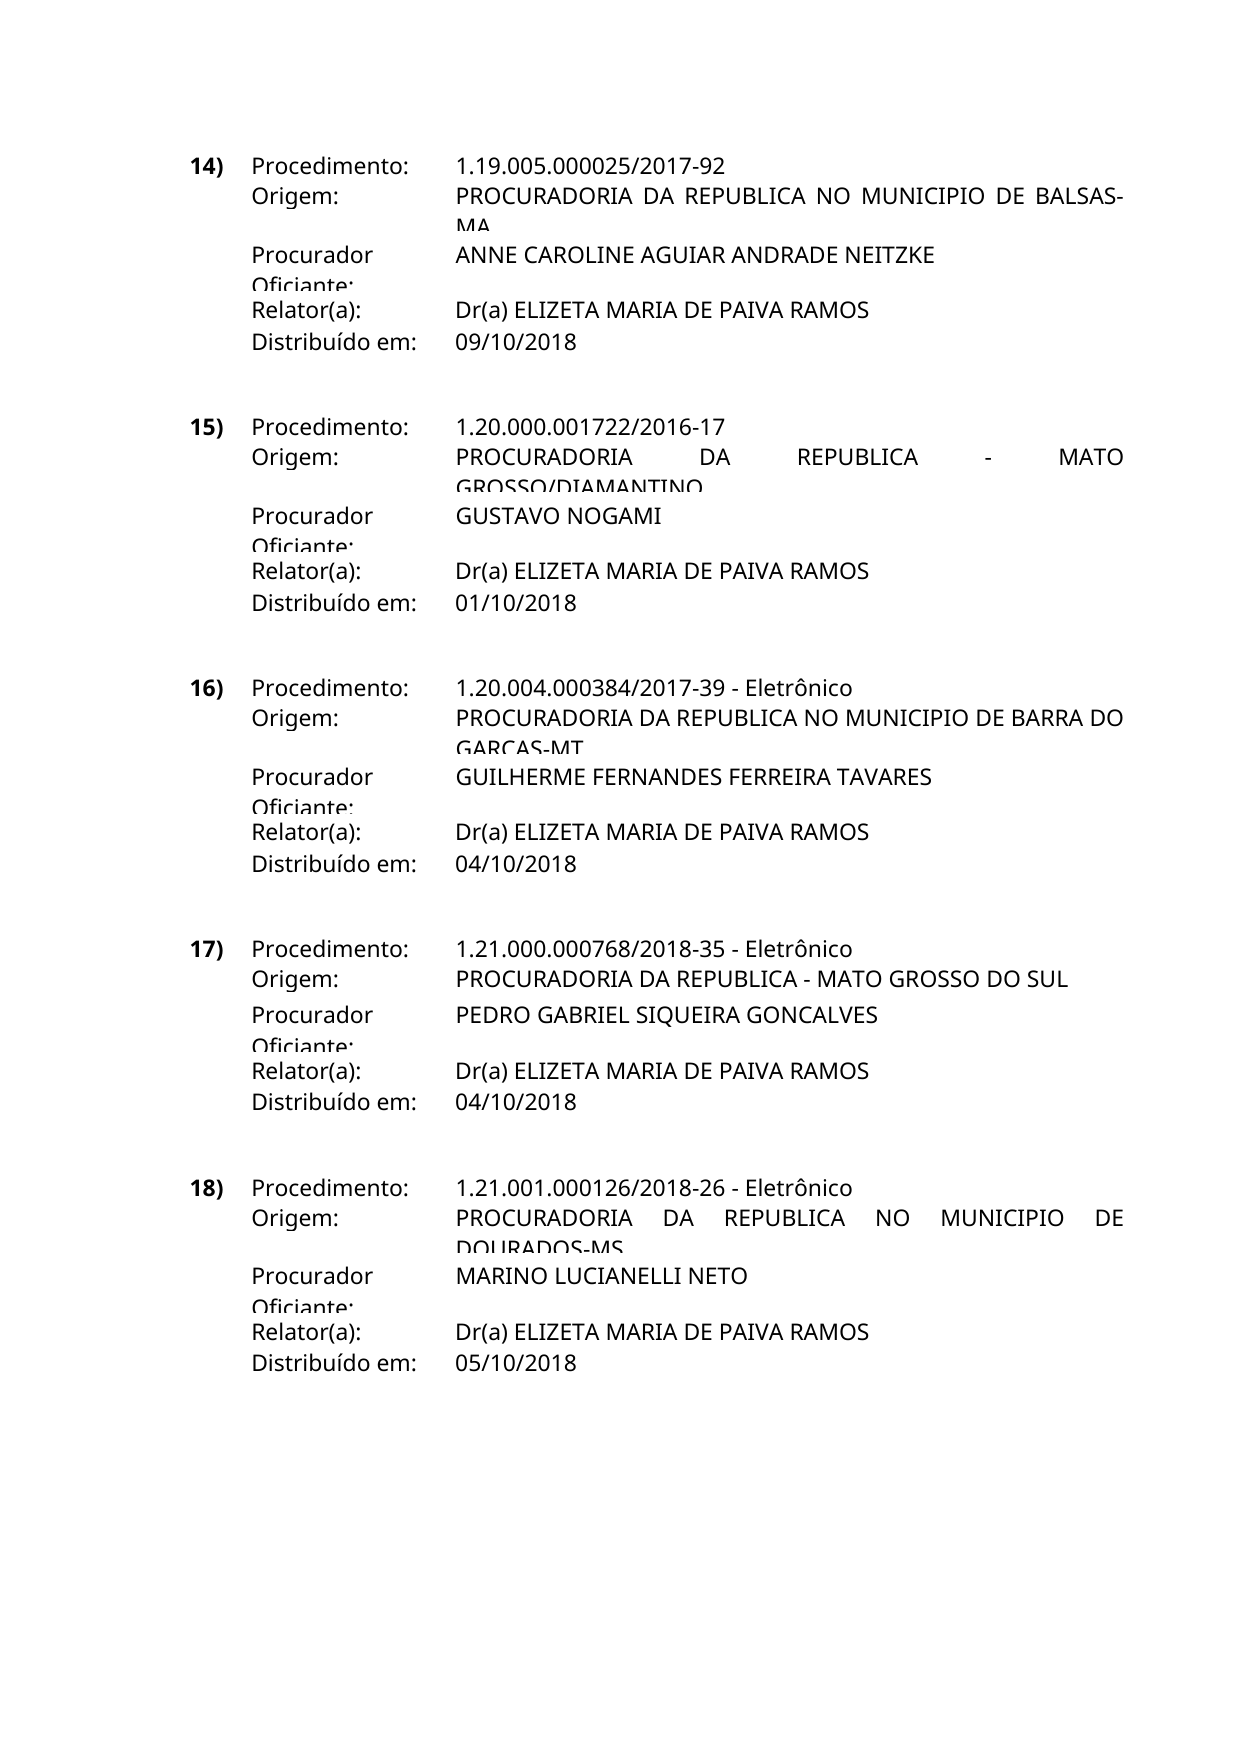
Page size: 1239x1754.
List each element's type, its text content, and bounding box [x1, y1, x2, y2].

table_header Dr(a) ELIZETA MARIA DE PAIVA RAMOS [455, 555, 1122, 584]
table_cell [1125, 1230, 1239, 1253]
table_cell 15) [189, 411, 251, 439]
table_cell [0, 326, 189, 356]
table_header Dr(a) ELIZETA MARIA DE PAIVA RAMOS [455, 1316, 1122, 1344]
table_cell [189, 1316, 251, 1346]
table_cell [0, 1260, 189, 1311]
table_cell [0, 441, 189, 469]
table_cell [189, 731, 251, 753]
table_cell [189, 326, 251, 356]
table_header 05/10/2018 [455, 1347, 1122, 1376]
table_cell [189, 209, 251, 231]
table_cell [189, 1202, 251, 1230]
table_header Distribuído em: [251, 1086, 455, 1115]
table_cell [0, 294, 189, 324]
table_cell PEDRO GABRIEL SIQUEIRA GONCALVES [455, 999, 1124, 1050]
table_cell [1125, 1055, 1239, 1085]
table_cell PROCURADORIA DA REPUBLICA NO MUNICIPIO DE DOURADOS-MS [455, 1202, 1124, 1253]
table_cell [455, 1116, 1124, 1172]
table_cell [0, 1230, 189, 1253]
table_cell [189, 753, 251, 761]
table_cell [0, 1347, 189, 1377]
table_header Distribuído em: [251, 848, 455, 876]
table_header [455, 0, 1124, 150]
table_cell [251, 617, 455, 672]
table_cell PROCURADORIA DA REPUBLICA NO MUNICIPIO DE BALSAS-MA [455, 180, 1124, 231]
table_cell Origem: [251, 180, 455, 208]
table_cell [455, 878, 1124, 933]
table_cell [1125, 326, 1239, 356]
table_cell PROCURADORIA DA REPUBLICA NO MUNICIPIO DE BARRA DO GARÇAS-MT [455, 702, 1124, 753]
table_cell [189, 702, 251, 731]
table_cell PROCURADORIA DA REPUBLICA - MATO GROSSO/DIAMANTINO [455, 441, 1124, 492]
table_cell [0, 992, 189, 999]
table_cell [1125, 180, 1239, 208]
table_cell [0, 1055, 189, 1085]
table_cell [0, 231, 189, 238]
table_cell [251, 731, 455, 753]
table_cell [0, 878, 189, 933]
table_cell [251, 1230, 455, 1253]
table_cell GUILHERME FERNANDES FERREIRA TAVARES [455, 761, 1124, 812]
table_cell [0, 1202, 189, 1230]
table_cell [189, 356, 251, 411]
table_cell [1125, 878, 1239, 933]
table_cell [0, 963, 189, 992]
table_cell [0, 470, 189, 492]
table_cell [1125, 500, 1239, 551]
table_cell ANNE CAROLINE AGUIAR ANDRADE NEITZKE [455, 239, 1124, 289]
table_cell [251, 492, 455, 499]
table_header [189, 0, 251, 150]
table_cell Procurador Oficiante: [251, 1260, 455, 1313]
table_cell [189, 470, 251, 492]
table_cell 1.20.000.001722/2016-17 [455, 411, 1124, 439]
table_cell [0, 587, 189, 617]
table_cell [0, 500, 189, 551]
table_cell [189, 294, 251, 324]
table_cell [1125, 933, 1239, 962]
table_cell GUSTAVO NOGAMI [455, 500, 1124, 551]
table_cell [1125, 209, 1239, 231]
table_cell [1125, 1316, 1239, 1346]
table_cell [0, 1253, 189, 1260]
table_cell [0, 753, 189, 761]
table_cell Procedimento: [251, 672, 455, 701]
table_cell [1125, 150, 1239, 178]
table_header Relator(a): [251, 1055, 455, 1083]
table_cell [455, 753, 1124, 761]
table_header [1125, 0, 1239, 150]
table_cell [1125, 239, 1239, 289]
table_cell [1125, 441, 1239, 469]
table_cell [1125, 492, 1239, 499]
table_cell [0, 617, 189, 672]
table_cell Procurador Oficiante: [251, 239, 455, 291]
table_cell [251, 470, 455, 492]
table_cell [189, 587, 251, 617]
table_cell Procedimento: [251, 411, 455, 439]
table_cell [189, 441, 251, 469]
table_cell 1.19.005.000025/2017-92 [455, 150, 1124, 178]
table_cell [1125, 672, 1239, 701]
table_cell [189, 555, 251, 585]
table_cell [1125, 470, 1239, 492]
table_header 04/10/2018 [455, 848, 1122, 876]
table_cell MARINO LUCIANELLI NETO [455, 1260, 1124, 1311]
table_header Dr(a) ELIZETA MARIA DE PAIVA RAMOS [455, 816, 1122, 845]
table_cell [251, 356, 455, 411]
table_cell 18) [189, 1172, 251, 1200]
table_cell [1125, 1172, 1239, 1200]
table_cell [1125, 1086, 1239, 1116]
table_cell [189, 231, 251, 238]
table_cell [251, 753, 455, 761]
table_header 04/10/2018 [455, 1086, 1122, 1115]
table_header 01/10/2018 [455, 587, 1122, 615]
table_cell [0, 761, 189, 812]
table_cell [251, 878, 455, 933]
table_cell [1125, 1116, 1239, 1172]
table_cell Origem: [251, 963, 455, 992]
table_cell [189, 878, 251, 933]
table_cell 14) [189, 150, 251, 178]
table_header [251, 0, 455, 150]
table_cell [0, 411, 189, 439]
table_header Distribuído em: [251, 326, 455, 354]
table_header Relator(a): [251, 816, 455, 845]
table_header [0, 0, 189, 150]
table_cell Procedimento: [251, 150, 455, 178]
table_cell Procurador Oficiante: [251, 761, 455, 813]
table_cell 16) [189, 672, 251, 701]
table_cell [189, 1347, 251, 1377]
table_cell Procurador Oficiante: [251, 999, 455, 1052]
table_cell [0, 933, 189, 962]
table_cell [189, 999, 251, 1050]
table_cell [189, 992, 251, 999]
table_cell [189, 492, 251, 499]
table_cell [0, 1116, 189, 1172]
table_cell 1.21.000.000768/2018-35 - Eletrônico [455, 933, 1124, 962]
table_header Relator(a): [251, 294, 455, 323]
table_cell [1125, 963, 1239, 992]
table_cell [189, 1116, 251, 1172]
table_cell [189, 617, 251, 672]
table_cell [1125, 1260, 1239, 1311]
table_header Relator(a): [251, 1316, 455, 1344]
table_cell PROCURADORIA DA REPUBLICA - MATO GROSSO DO SUL [455, 963, 1124, 992]
table_cell [0, 999, 189, 1050]
table_cell [0, 492, 189, 499]
table_cell [0, 180, 189, 208]
table_cell [1125, 587, 1239, 617]
table_cell [0, 239, 189, 289]
table_header Relator(a): [251, 555, 455, 584]
table_cell 1.20.004.000384/2017-39 - Eletrônico [455, 672, 1124, 701]
table_cell [0, 848, 189, 878]
table_cell [0, 1172, 189, 1200]
table_cell [0, 356, 189, 411]
table_cell [0, 555, 189, 585]
table_cell [1125, 999, 1239, 1050]
table_cell [251, 209, 455, 231]
table_cell [251, 231, 455, 238]
table_cell [189, 500, 251, 551]
table_header Dr(a) ELIZETA MARIA DE PAIVA RAMOS [455, 1055, 1122, 1083]
table_cell [1125, 731, 1239, 753]
table_cell [0, 731, 189, 753]
table_cell [1125, 1347, 1239, 1377]
table_cell [1125, 231, 1239, 238]
table_cell [1125, 1202, 1239, 1230]
table_cell [1125, 702, 1239, 731]
table_cell Origem: [251, 702, 455, 731]
table_cell [189, 761, 251, 812]
table_header Dr(a) ELIZETA MARIA DE PAIVA RAMOS [455, 294, 1122, 323]
table_cell [0, 1316, 189, 1346]
table_cell [189, 180, 251, 208]
table_cell Procedimento: [251, 1172, 455, 1200]
table_cell Origem: [251, 441, 455, 469]
table_header Distribuído em: [251, 1347, 455, 1376]
table_cell [1125, 848, 1239, 878]
table_cell [0, 209, 189, 231]
table_header 09/10/2018 [455, 326, 1122, 354]
table_cell [189, 1253, 251, 1260]
table_cell [0, 702, 189, 731]
table_cell [1125, 761, 1239, 812]
table_header Distribuído em: [251, 587, 455, 615]
table_cell [251, 1116, 455, 1172]
table_cell [455, 492, 1124, 499]
table_cell 17) [189, 933, 251, 962]
table_cell [1125, 617, 1239, 672]
table_cell [1125, 294, 1239, 324]
table_cell [1125, 992, 1239, 999]
table_cell [1125, 816, 1239, 846]
table_cell [189, 1230, 251, 1253]
table_cell [1125, 555, 1239, 585]
table_cell [251, 992, 455, 999]
table_cell Procedimento: [251, 933, 455, 962]
table_cell [1125, 411, 1239, 439]
table_cell Origem: [251, 1202, 455, 1230]
table_cell [455, 992, 1124, 999]
table_cell [189, 1260, 251, 1311]
table_cell [0, 816, 189, 846]
table_cell [1125, 753, 1239, 761]
table_cell [251, 1253, 455, 1260]
table_cell [0, 672, 189, 701]
table_cell [455, 1253, 1124, 1260]
table_cell Procurador Oficiante: [251, 500, 455, 552]
table_cell [455, 356, 1124, 411]
table_cell [455, 231, 1124, 238]
table_cell [1125, 1253, 1239, 1260]
table_cell [455, 617, 1124, 672]
table_cell [189, 239, 251, 289]
table_cell [1125, 356, 1239, 411]
table_cell [189, 1055, 251, 1085]
table_cell [189, 848, 251, 878]
table_cell [0, 1086, 189, 1116]
table_cell [0, 150, 189, 178]
table_cell [189, 816, 251, 846]
table_cell [189, 1086, 251, 1116]
table_cell 1.21.001.000126/2018-26 - Eletrônico [455, 1172, 1124, 1200]
table_cell [189, 963, 251, 992]
